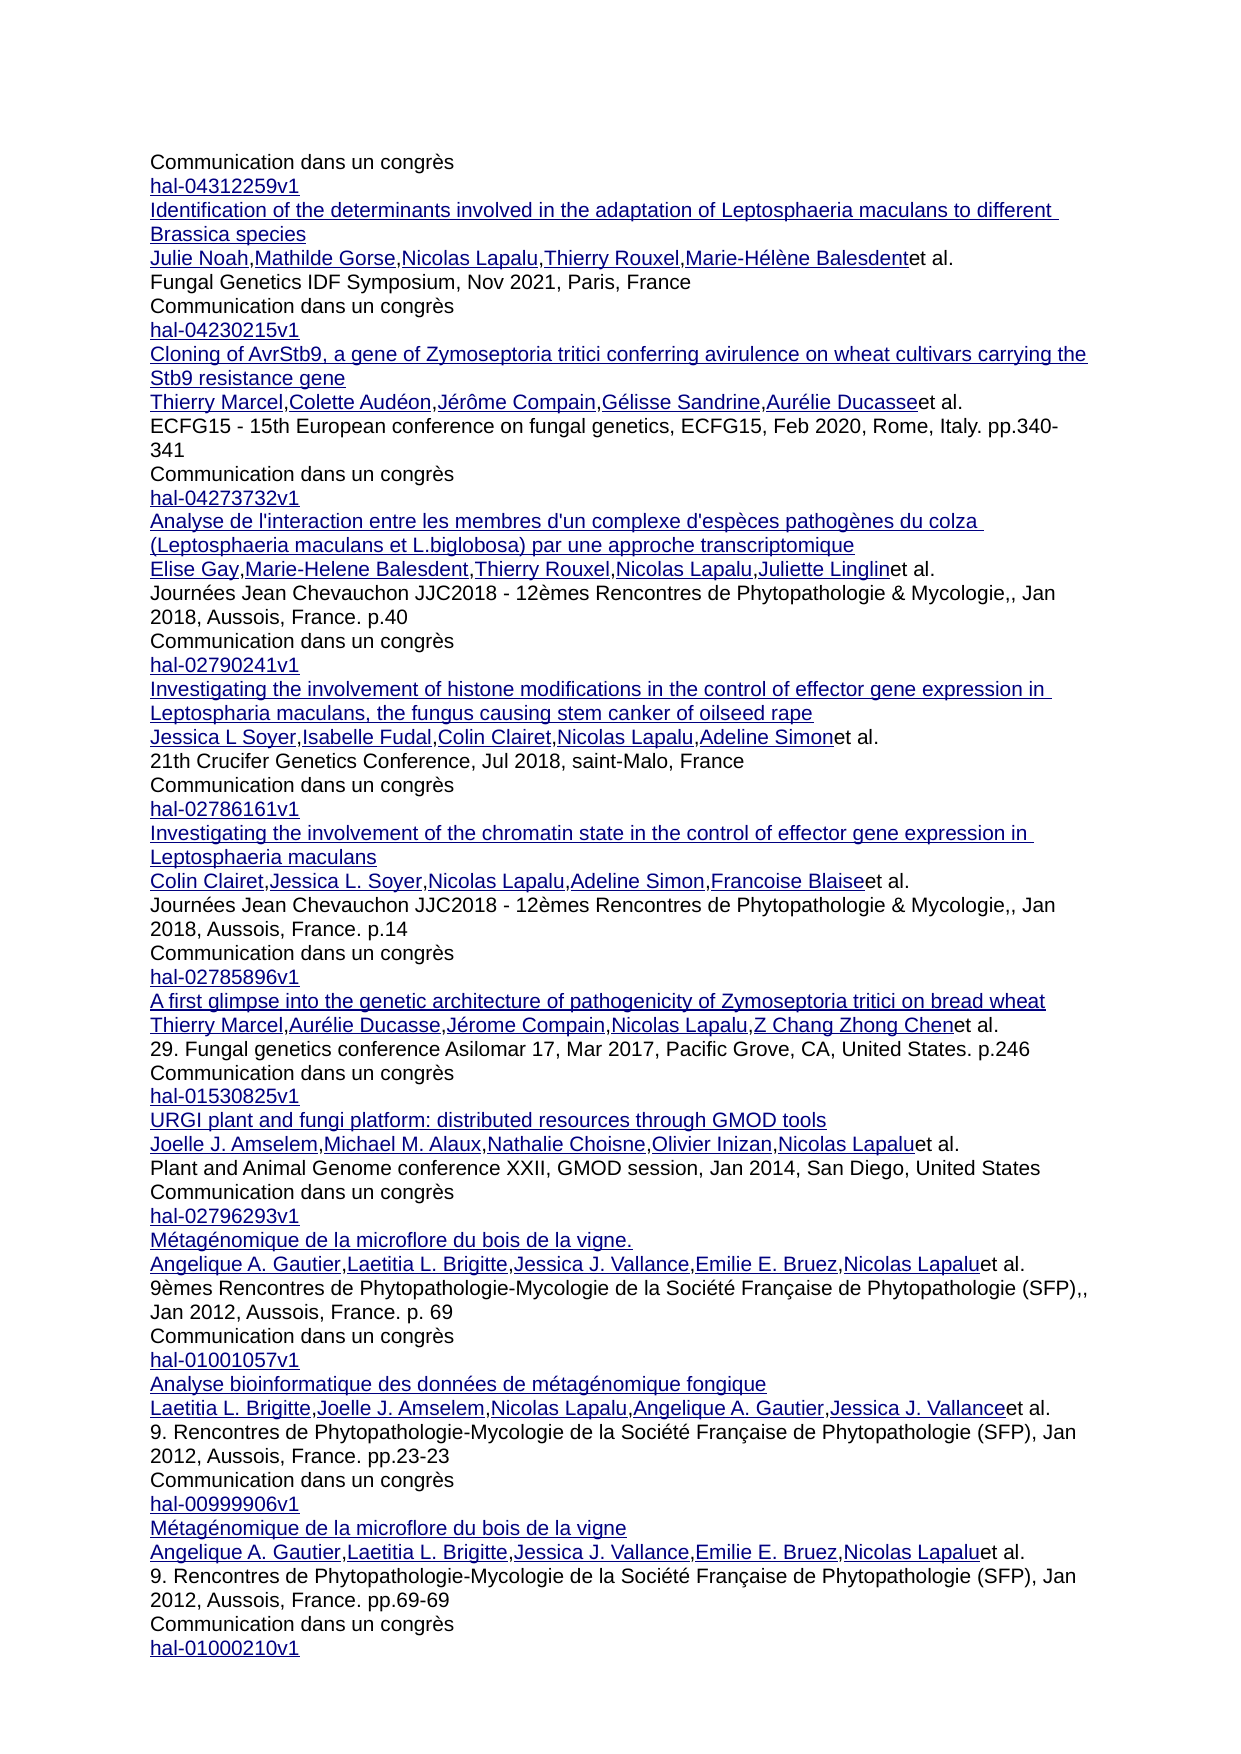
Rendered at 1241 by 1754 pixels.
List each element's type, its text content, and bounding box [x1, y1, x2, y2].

table_cell Analyse bioinformatique des données de métagénomique fongique Laetitia L. Brigitte,Joelle J. Amselem,Nicolas Lapalu,Angelique A. Gautier,Jessica J. Vallanceet al. 9. Rencontres de Phytopathologie-Mycologie de la Société Française de Phytopathologie (SFP), Jan 2012, Aussois, France. pp.23-23 Communication dans un congrès hal-00999906v1 [150, 1372, 1090, 1516]
table_cell Investigating the involvement of histone modifications in the control of effector gene expression in Leptospharia maculans, the fungus causing stem canker of oilseed rape Jessica L Soyer,Isabelle Fudal,Colin Clairet,Nicolas Lapalu,Adeline Simonet al. 21th Crucifer Genetics Conference, Jul 2018, saint-Malo, France Communication dans un congrès hal-02786161v1 [150, 677, 1090, 821]
table_cell Métagénomique de la microflore du bois de la vigne Angelique A. Gautier,Laetitia L. Brigitte,Jessica J. Vallance,Emilie E. Bruez,Nicolas Lapaluet al. 9. Rencontres de Phytopathologie-Mycologie de la Société Française de Phytopathologie (SFP), Jan 2012, Aussois, France. pp.69-69 Communication dans un congrès hal-01000210v1 [150, 1516, 1090, 1659]
table_cell Identification of the determinants involved in the adaptation of Leptosphaeria maculans to different Brassica species Julie Noah,Mathilde Gorse,Nicolas Lapalu,Thierry Rouxel,Marie-Hélène Balesdentet al. Fungal Genetics IDF Symposium, Nov 2021, Paris, France Communication dans un congrès hal-04230215v1 [150, 198, 1090, 342]
table_cell Analyse de l'interaction entre les membres d'un complexe d'espèces pathogènes du colza (Leptosphaeria maculans et L.biglobosa) par une approche transcriptomique Elise Gay,Marie-Helene Balesdent,Thierry Rouxel,Nicolas Lapalu,Juliette Linglinet al. Journées Jean Chevauchon JJC2018 - 12èmes Rencontres de Phytopathologie & Mycologie,, Jan 2018, Aussois, France. p.40 Communication dans un congrès hal-02790241v1 [150, 509, 1090, 677]
table_cell Antagonistic pleiotropic effecs reduce adaptation in a major wheat pathogen R. Amezrou,Gwilherm Gazeau,Nicolas Lapalu,Frédéric Suffert,Sabine Fillingeret al. International symposium on cereal leaf blights, May 2022, Gammarth, Tunisia Communication dans un congrès hal-04312259v1 [150, 150, 1090, 198]
table_cell Métagénomique de la microflore du bois de la vigne. Angelique A. Gautier,Laetitia L. Brigitte,Jessica J. Vallance,Emilie E. Bruez,Nicolas Lapaluet al. 9èmes Rencontres de Phytopathologie-Mycologie de la Société Française de Phytopathologie (SFP),, Jan 2012, Aussois, France. p. 69 Communication dans un congrès hal-01001057v1 [150, 1228, 1090, 1372]
table_cell Investigating the involvement of the chromatin state in the control of effector gene expression in Leptosphaeria maculans Colin Clairet,Jessica L. Soyer,Nicolas Lapalu,Adeline Simon,Francoise Blaiseet al. Journées Jean Chevauchon JJC2018 - 12èmes Rencontres de Phytopathologie & Mycologie,, Jan 2018, Aussois, France. p.14 Communication dans un congrès hal-02785896v1 [150, 821, 1090, 988]
table_cell URGI plant and fungi platform: distributed resources through GMOD tools Joelle J. Amselem,Michael M. Alaux,Nathalie Choisne,Olivier Inizan,Nicolas Lapaluet al. Plant and Animal Genome conference XXII, GMOD session, Jan 2014, San Diego, United States Communication dans un congrès hal-02796293v1 [150, 1108, 1090, 1228]
table_cell A first glimpse into the genetic architecture of pathogenicity of Zymoseptoria tritici on bread wheat Thierry Marcel,Aurélie Ducasse,Jérome Compain,Nicolas Lapalu,Z Chang Zhong Chenet al. 29. Fungal genetics conference Asilomar 17, Mar 2017, Pacific Grove, CA, United States. p.246 Communication dans un congrès hal-01530825v1 [150, 989, 1090, 1108]
table_cell Cloning of AvrStb9, a gene of Zymoseptoria tritici conferring avirulence on wheat cultivars carrying the Stb9 resistance gene Thierry Marcel,Colette Audéon,Jérôme Compain,Gélisse Sandrine,Aurélie Ducasseet al. ECFG15 - 15th European conference on fungal genetics, ECFG15, Feb 2020, Rome, Italy. pp.340-341 Communication dans un congrès hal-04273732v1 [150, 342, 1090, 509]
